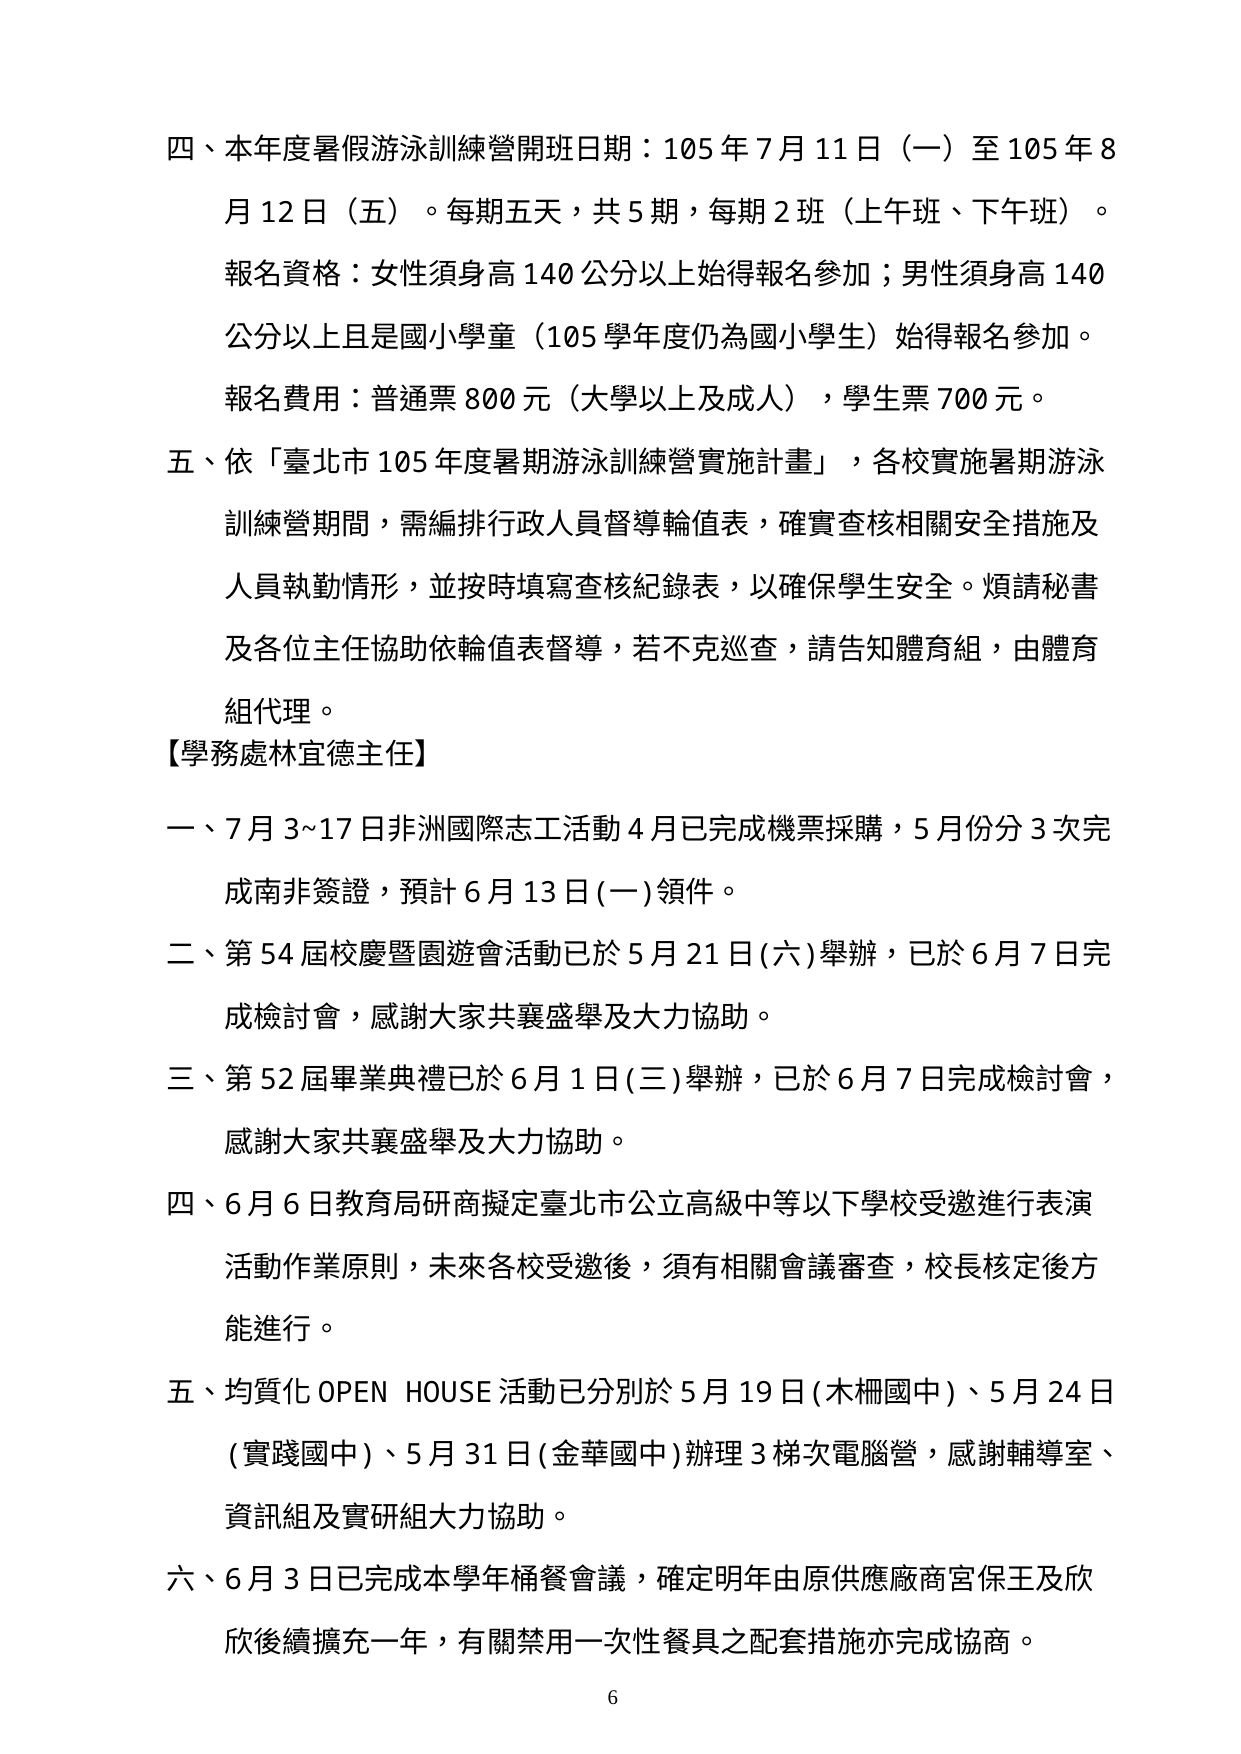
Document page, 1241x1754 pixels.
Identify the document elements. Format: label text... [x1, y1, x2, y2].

text 五、均質化OPEN HOUSE活動已分別於5月19日(木柵國中)、5月24日(實踐國中)、5月31日(金華國中)辦理3梯次電腦營，感謝輔導室、資訊組及實研組大力協助。 [166, 1348, 1117, 1535]
text 六、6月3日已完成本學年桶餐會議，確定明年由原供應廠商宮保王及欣欣後續擴充一年，有關禁用一次性餐具之配套措施亦完成協商。 [166, 1535, 1117, 1660]
text 一、7月3~17日非洲國際志工活動4月已完成機票採購，5月份分3次完成南非簽證，預計6月13日(一)領件。 [166, 785, 1117, 910]
text 三、第52屆畢業典禮已於6月1日(三)舉辦，已於6月7日完成檢討會，感謝大家共襄盛舉及大力協助。 [166, 1035, 1117, 1160]
text 四、本年度暑假游泳訓練營開班日期：105年7月11日（一）至105年8月12日（五）。每期五天，共5期，每期2班（上午班、下午班）。報名資格：女性須身高140公分以上始得報名參加；男性須身高140公分以上且是國小學童（105學年度仍為國小學生）始得報名參加。報名費用：普通票800元（大學以上及成人），學生票700元。 [166, 105, 1117, 418]
text 二、第54屆校慶暨園遊會活動已於5月21日(六)舉辦，已於6月7日完成檢討會，感謝大家共襄盛舉及大力協助。 [166, 910, 1117, 1035]
text 四、6月6日教育局研商擬定臺北市公立高級中等以下學校受邀進行表演活動作業原則，未來各校受邀後，須有相關會議審查，校長核定後方能進行。 [166, 1160, 1117, 1348]
text 五、依「臺北市105年度暑期游泳訓練營實施計畫」，各校實施暑期游泳訓練營期間，需編排行政人員督導輪值表，確實查核相關安全措施及人員執勤情形，並按時填寫查核紀錄表，以確保學生安全。煩請秘書及各位主任協助依輪值表督導，若不克巡查，請告知體育組，由體育組代理。 [166, 418, 1117, 730]
text 【學務處林宜德主任】 [151, 730, 1117, 773]
